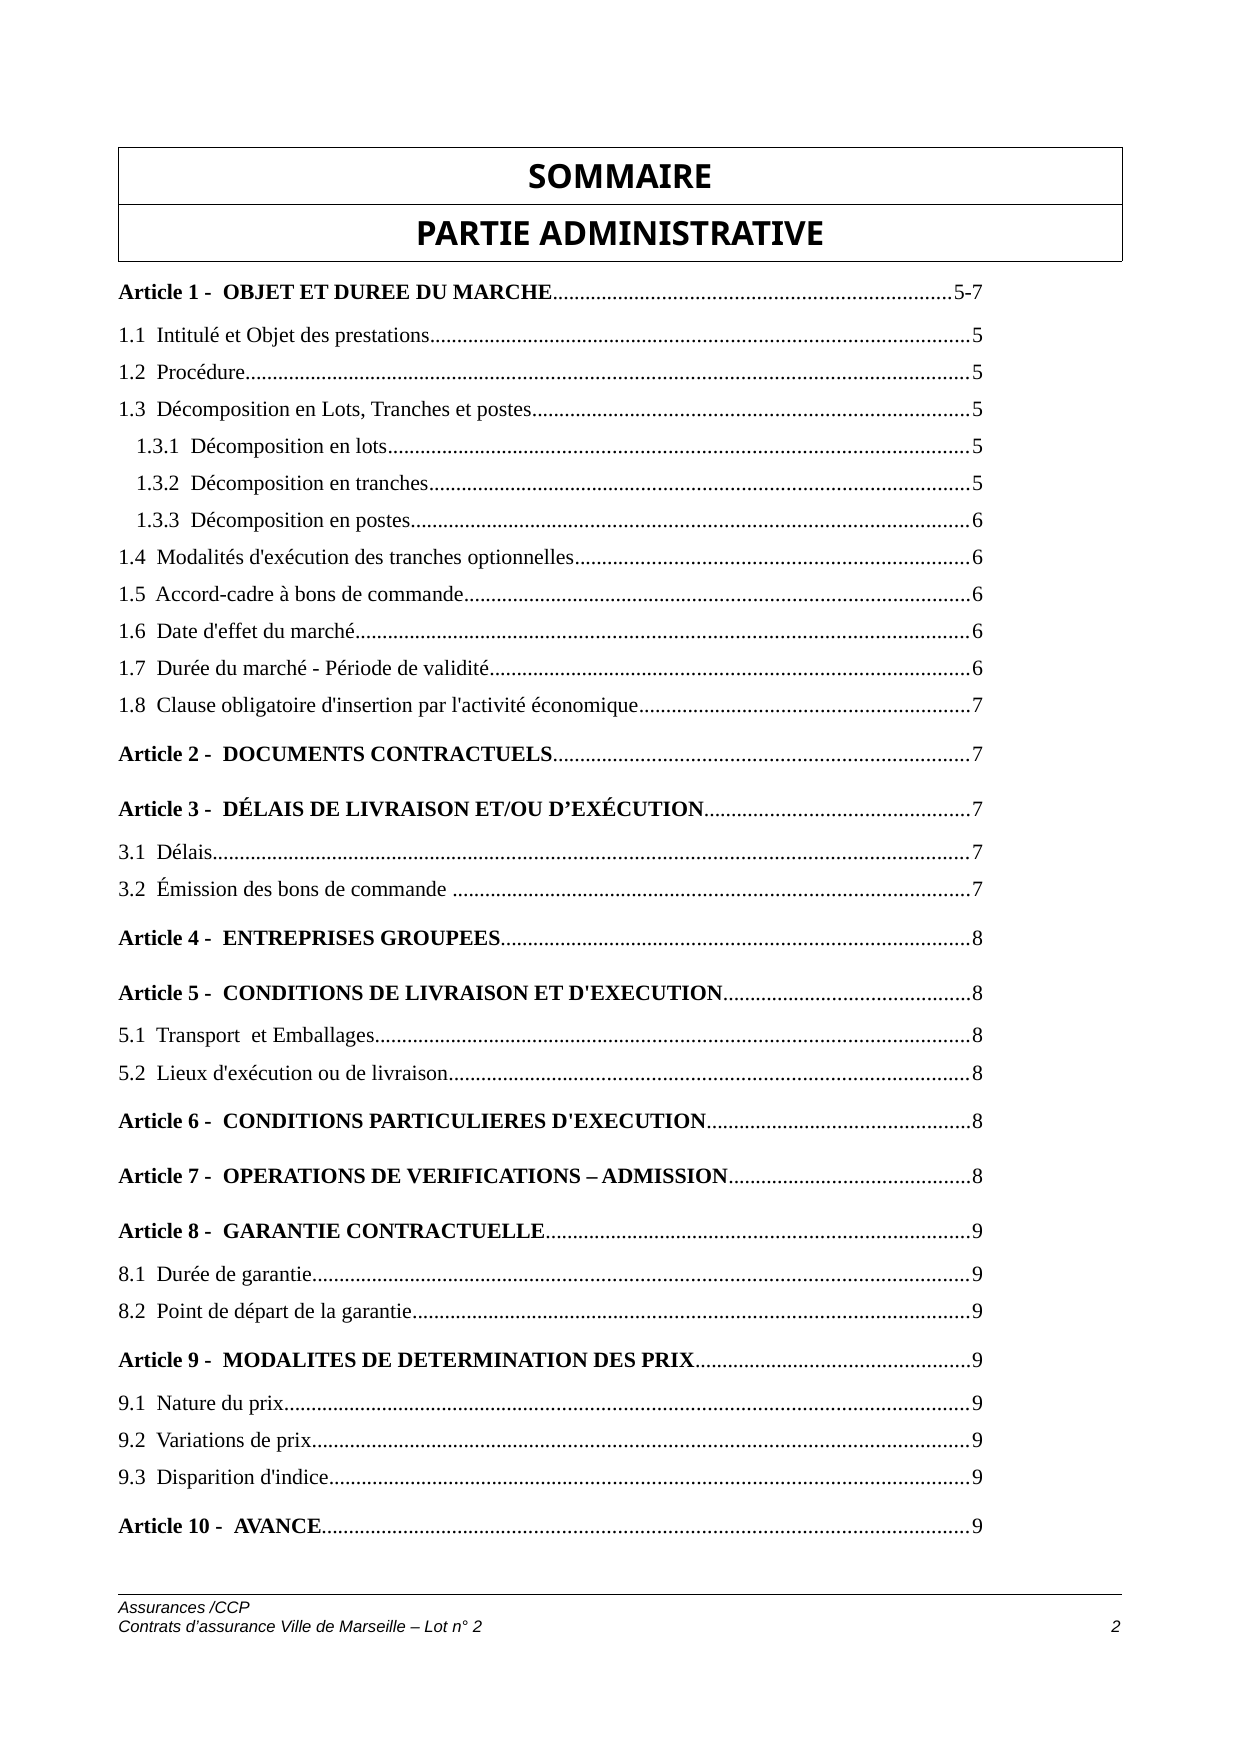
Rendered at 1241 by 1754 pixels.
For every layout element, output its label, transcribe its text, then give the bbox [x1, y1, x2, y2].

text 1.8 Clause obligatoire d'insertion par l'activité économique 7 [118, 692, 1122, 718]
text 3.1 Délais 7 [118, 839, 1122, 864]
text 1.6 Date d'effet du marché 6 [118, 618, 1122, 643]
text 1.3 Décomposition en Lots, Tranches et postes 5 [118, 396, 1122, 421]
table_header PARTIE ADMINISTRATIVE [119, 205, 1122, 261]
text 1.4 Modalités d'exécution des tranches optionnelles 6 [118, 544, 1122, 569]
table_header SOMMAIRE [119, 148, 1122, 204]
text Article 4 - ENTREPRISES GROUPEES 8 [118, 925, 1122, 950]
text 3.2 Émission des bons de commande 7 [118, 876, 1122, 901]
text Article 9 - MODALITES DE DETERMINATION DES PRIX 9 [118, 1347, 1122, 1372]
text Article 6 - CONDITIONS PARTICULIERES D'EXECUTION 8 [118, 1108, 1122, 1134]
text 5.1 Transport et Emballages 8 [118, 1022, 1122, 1048]
text 1.3.2 Décomposition en tranches 5 [136, 470, 1122, 495]
text 1.7 Durée du marché - Période de validité 6 [118, 655, 1122, 681]
text 8.1 Durée de garantie 9 [118, 1261, 1122, 1286]
text Article 5 - CONDITIONS DE LIVRAISON ET D'EXECUTION 8 [118, 979, 1122, 1005]
text 5.2 Lieux d'exécution ou de livraison 8 [118, 1059, 1122, 1085]
text 8.2 Point de départ de la garantie 9 [118, 1298, 1122, 1323]
text 9.2 Variations de prix 9 [118, 1427, 1122, 1452]
text 1.5 Accord-cadre à bons de commande 6 [118, 581, 1122, 606]
text 1.3.3 Décomposition en postes 6 [136, 507, 1122, 532]
text Article 10 - AVANCE 9 [118, 1513, 1122, 1538]
text Article 1 - OBJET ET DUREE DU MARCHE 5-7 [118, 279, 1122, 304]
text Article 3 - DÉLAIS DE LIVRAISON ET/OU D’EXÉCUTION 7 [118, 796, 1122, 821]
text Article 2 - DOCUMENTS CONTRACTUELS 7 [118, 741, 1122, 767]
text 9.1 Nature du prix 9 [118, 1389, 1122, 1415]
text 1.2 Procédure 5 [118, 359, 1122, 384]
text 1.3.1 Décomposition en lots 5 [136, 433, 1122, 458]
text Article 8 - GARANTIE CONTRACTUELLE 9 [118, 1218, 1122, 1243]
text 9.3 Disparition d'indice 9 [118, 1464, 1122, 1489]
text Article 7 - OPERATIONS DE VERIFICATIONS – ADMISSION 8 [118, 1163, 1122, 1188]
text 1.1 Intitulé et Objet des prestations 5 [118, 322, 1122, 347]
